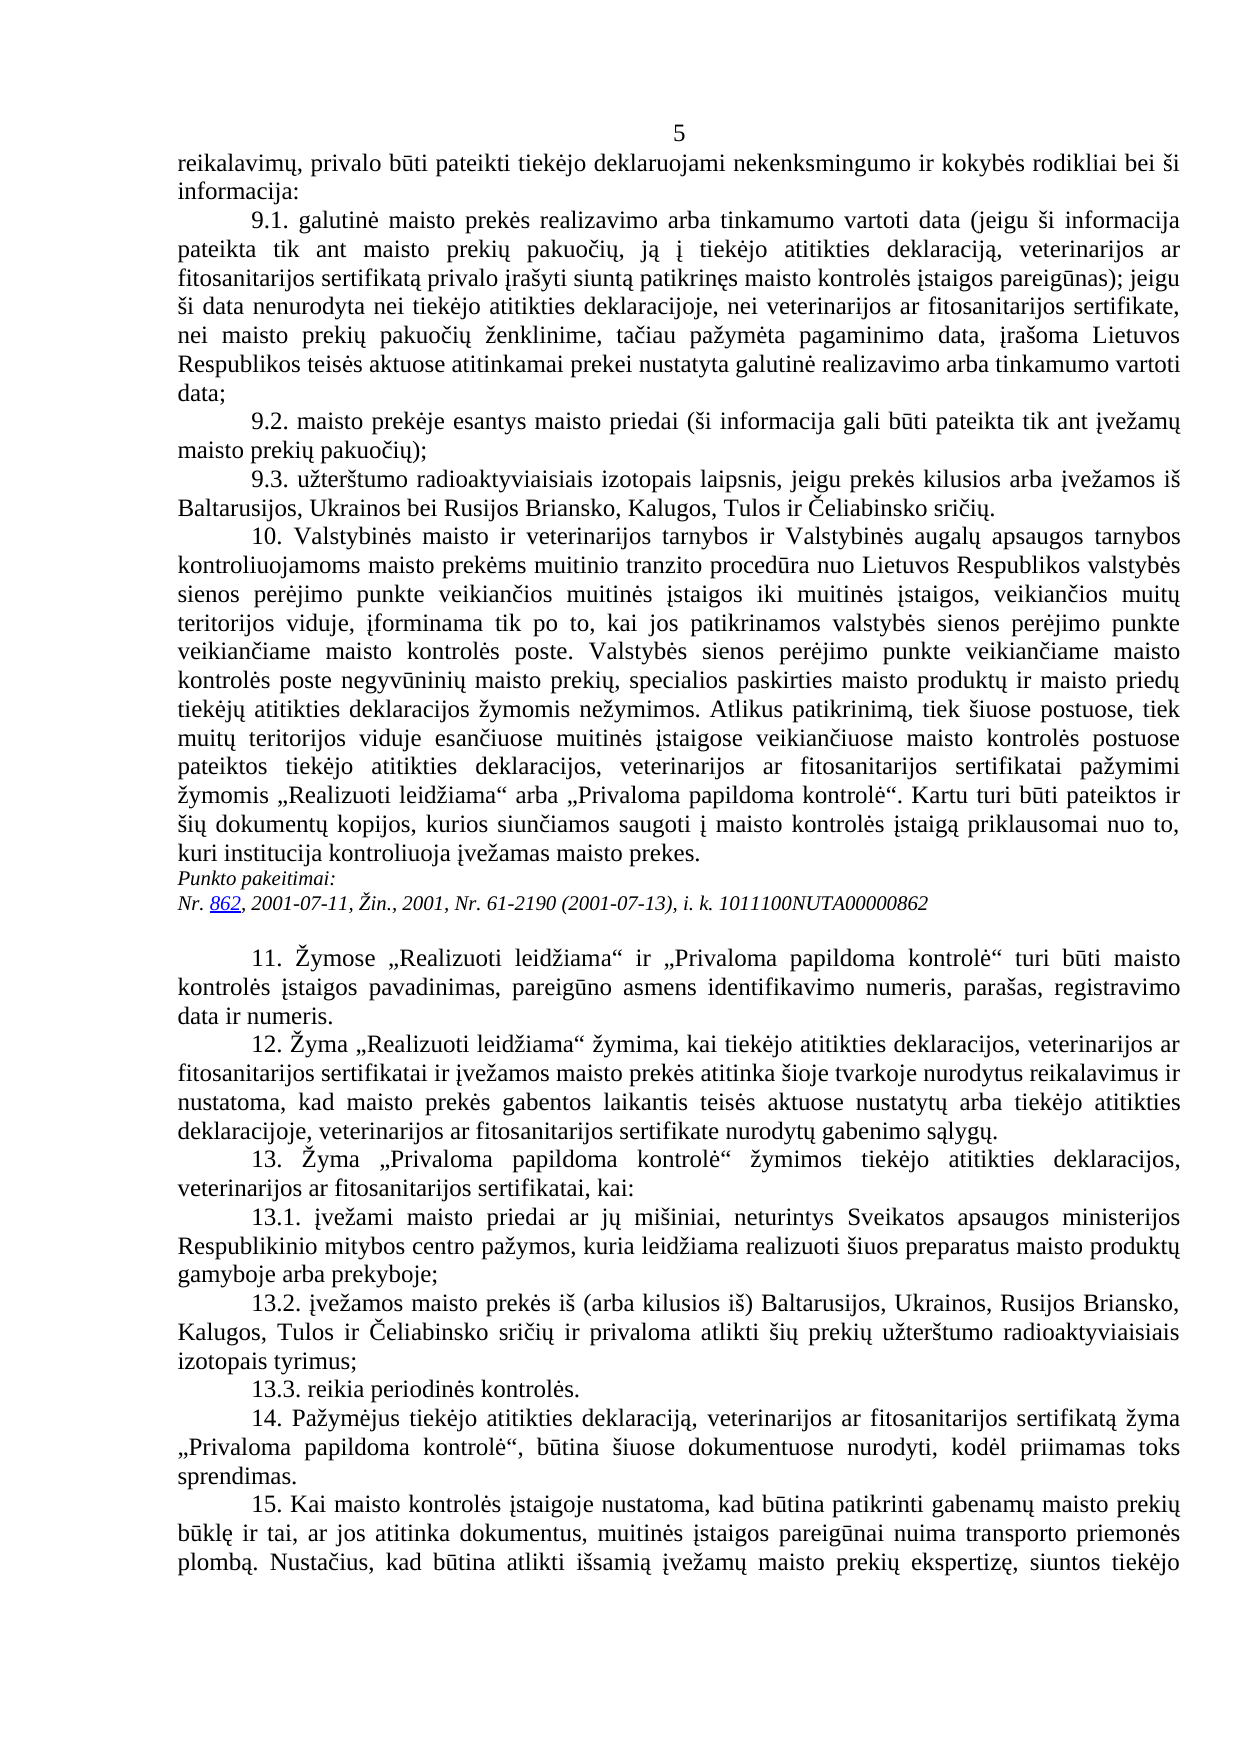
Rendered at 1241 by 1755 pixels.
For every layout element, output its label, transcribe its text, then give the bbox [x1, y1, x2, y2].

text 11. Žymose „Realizuoti leidžiama“ ir „Privaloma papildoma kontrolė“ turi būti maisto kontrolės įstaigos pavadinimas, pareigūno asmens identifikavimo numeris, parašas, registravimo data ir numeris. [177, 943, 1181, 1029]
text 13. Žyma „Privaloma papildoma kontrolė“ žymimos tiekėjo atitikties deklaracijos, veterinarijos ar fitosanitarijos sertifikatai, kai: [177, 1144, 1181, 1202]
text Nr. 862, 2001-07-11, Žin., 2001, Nr. 61-2190 (2001-07-13), i. k. 1011100NUTA00000862 [177, 890, 1181, 914]
text 9.1. galutinė maisto prekės realizavimo arba tinkamumo vartoti data (jeigu ši informacija pateikta tik ant maisto prekių pakuočių, ją į tiekėjo atitikties deklaraciją, veterinarijos ar fitosanitarijos sertifikatą privalo įrašyti siuntą patikrinęs maisto kontrolės įstaigos pareigūnas); jeigu ši data nenurodyta nei tiekėjo atitikties deklaracijoje, nei veterinarijos ar fitosanitarijos sertifikate, nei maisto prekių pakuočių ženklinime, tačiau pažymėta pagaminimo data, įrašoma Lietuvos Respublikos teisės aktuose atitinkamai prekei nustatyta galutinė realizavimo arba tinkamumo vartoti data; [177, 205, 1181, 406]
text 13.2. įvežamos maisto prekės iš (arba kilusios iš) Baltarusijos, Ukrainos, Rusijos Briansko, Kalugos, Tulos ir Čeliabinsko sričių ir privaloma atlikti šių prekių užterštumo radioaktyviaisiais izotopais tyrimus; [177, 1288, 1181, 1374]
text 9.3. užterštumo radioaktyviaisiais izotopais laipsnis, jeigu prekės kilusios arba įvežamos iš Baltarusijos, Ukrainos bei Rusijos Briansko, Kalugos, Tulos ir Čeliabinsko sričių. [177, 464, 1181, 521]
text 14. Pažymėjus tiekėjo atitikties deklaraciją, veterinarijos ar fitosanitarijos sertifikatą žyma „Privaloma papildoma kontrolė“, būtina šiuose dokumentuose nurodyti, kodėl priimamas toks sprendimas. [177, 1403, 1181, 1489]
text 10. Valstybinės maisto ir veterinarijos tarnybos ir Valstybinės augalų apsaugos tarnybos kontroliuojamoms maisto prekėms muitinio tranzito procedūra nuo Lietuvos Respublikos valstybės sienos perėjimo punkte veikiančios muitinės įstaigos iki muitinės įstaigos, veikiančios muitų teritorijos viduje, įforminama tik po to, kai jos patikrinamos valstybės sienos perėjimo punkte veikiančiame maisto kontrolės poste. Valstybės sienos perėjimo punkte veikiančiame maisto kontrolės poste negyvūninių maisto prekių, specialios paskirties maisto produktų ir maisto priedų tiekėjų atitikties deklaracijos žymomis nežymimos. Atlikus patikrinimą, tiek šiuose postuose, tiek muitų teritorijos viduje esančiuose muitinės įstaigose veikiančiuose maisto kontrolės postuose pateiktos tiekėjo atitikties deklaracijos, veterinarijos ar fitosanitarijos sertifikatai pažymimi žymomis „Realizuoti leidžiama“ arba „Privaloma papildoma kontrolė“. Kartu turi būti pateiktos ir šių dokumentų kopijos, kurios siunčiamos saugoti į maisto kontrolės įstaigą priklausomai nuo to, kuri institucija kontroliuoja įvežamas maisto prekes. [177, 521, 1181, 866]
text 13.3. reikia periodinės kontrolės. [177, 1374, 1181, 1403]
text 13.1. įvežami maisto priedai ar jų mišiniai, neturintys Sveikatos apsaugos ministerijos Respublikinio mitybos centro pažymos, kuria leidžiama realizuoti šiuos preparatus maisto produktų gamyboje arba prekyboje; [177, 1202, 1181, 1288]
text Punkto pakeitimai: [177, 866, 1181, 890]
text 9.2. maisto prekėje esantys maisto priedai (ši informacija gali būti pateikta tik ant įvežamų maisto prekių pakuočių); [177, 406, 1181, 464]
text reikalavimų, privalo būti pateikti tiekėjo deklaruojami nekenksmingumo ir kokybės rodikliai bei ši informacija: [177, 148, 1181, 205]
text 15. Kai maisto kontrolės įstaigoje nustatoma, kad būtina patikrinti gabenamų maisto prekių būklę ir tai, ar jos atitinka dokumentus, muitinės įstaigos pareigūnai nuima transporto priemonės plombą. Nustačius, kad būtina atlikti išsamią įvežamų maisto prekių ekspertizę, siuntos tiekėjo [177, 1489, 1181, 1576]
text 12. Žyma „Realizuoti leidžiama“ žymima, kai tiekėjo atitikties deklaracijos, veterinarijos ar fitosanitarijos sertifikatai ir įvežamos maisto prekės atitinka šioje tvarkoje nurodytus reikalavimus ir nustatoma, kad maisto prekės gabentos laikantis teisės aktuose nustatytų arba tiekėjo atitikties deklaracijoje, veterinarijos ar fitosanitarijos sertifikate nurodytų gabenimo sąlygų. [177, 1029, 1181, 1144]
